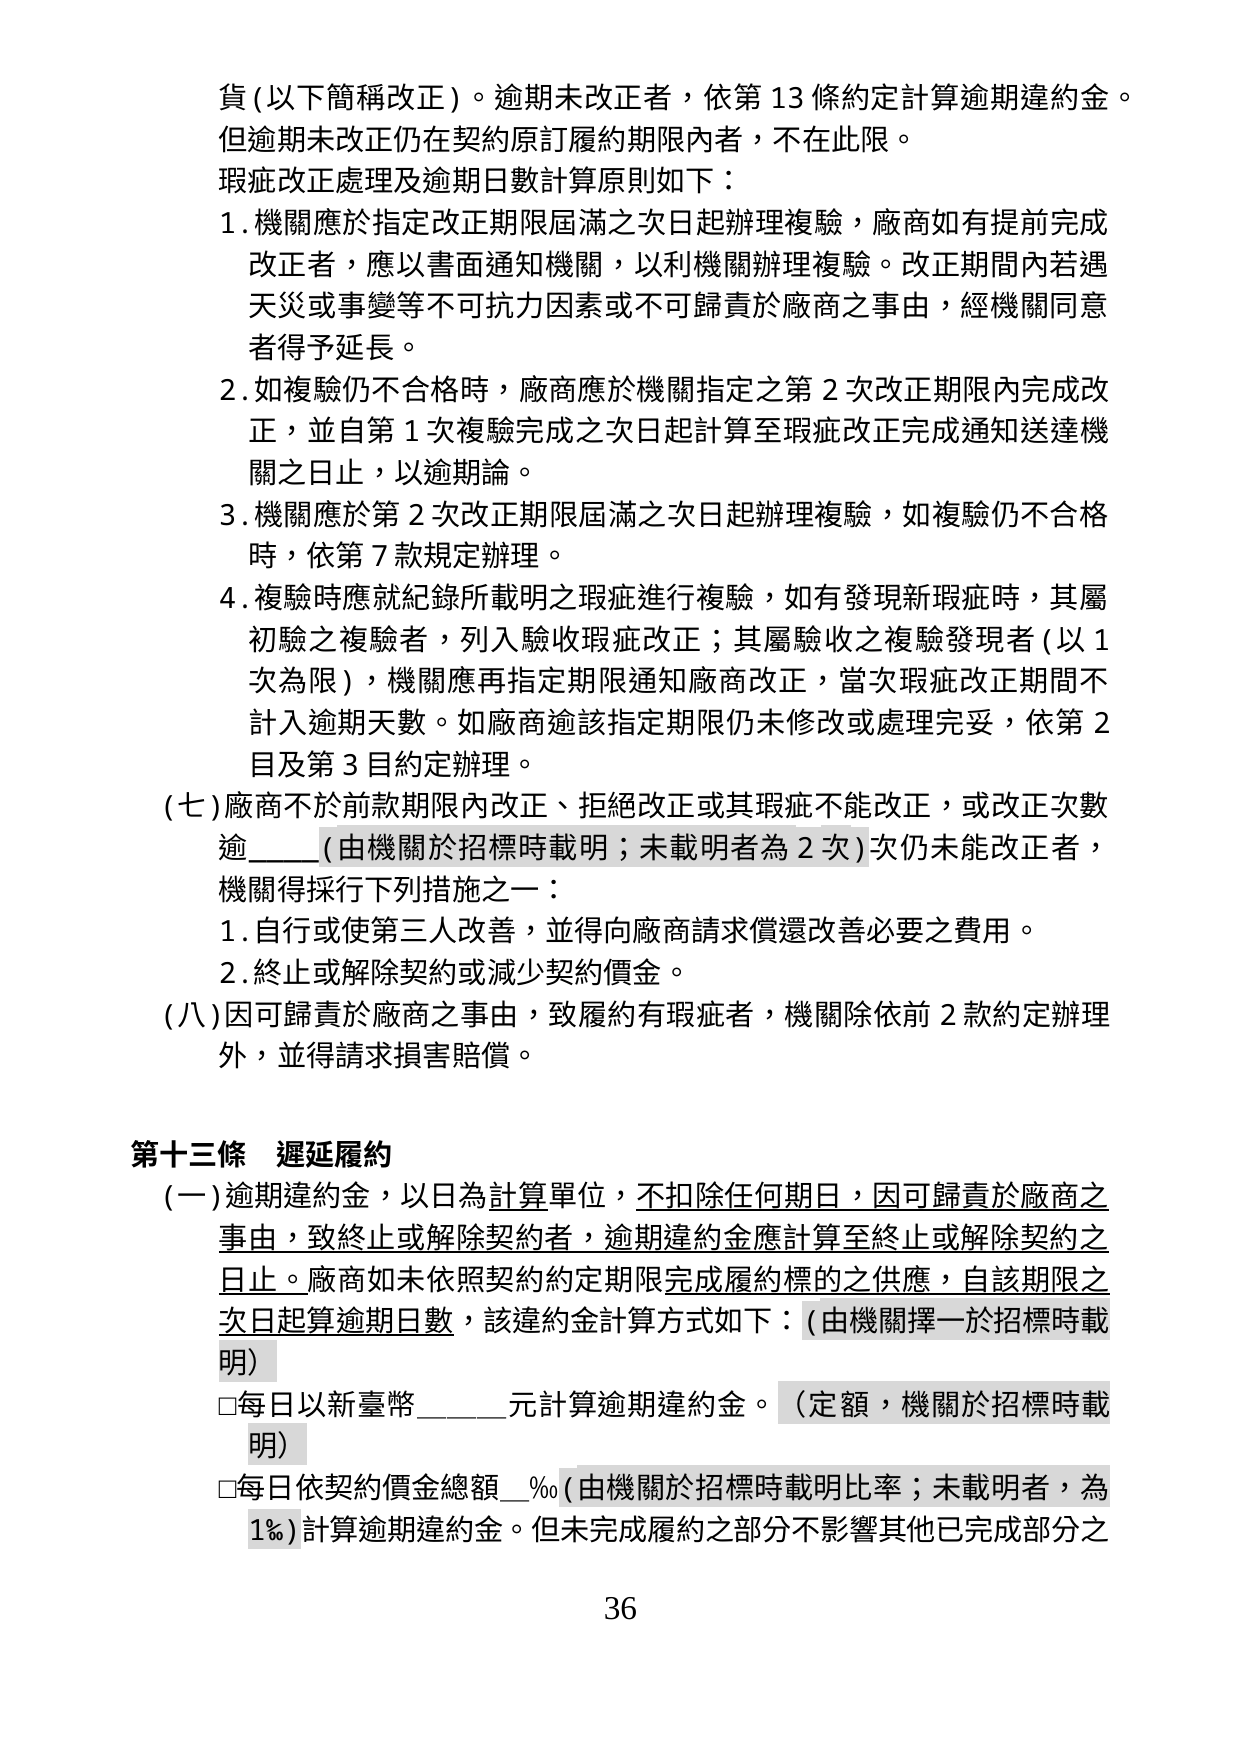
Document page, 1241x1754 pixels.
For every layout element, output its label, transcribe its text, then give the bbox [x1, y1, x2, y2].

subtitle 第十三條 遲延履約 [130, 1131, 1110, 1173]
text (八)因可歸責於廠商之事由，致履約有瑕疵者，機關除依前2款約定辦理外，並得請求損害賠償。 [159, 992, 1110, 1075]
text 4.複驗時應就紀錄所載明之瑕疵進行複驗，如有發現新瑕疵時，其屬初驗之複驗者，列入驗收瑕疵改正；其屬驗收之複驗發現者(以1次為限)，機關應再指定期限通知廠商改正，當次瑕疵改正期間不計入逾期天數。如廠商逾該指定期限仍未修改或處理完妥，依第2目及第3目約定辦理。 [218, 575, 1110, 783]
text 1.自行或使第三人改善，並得向廠商請求償還改善必要之費用。 [218, 908, 1110, 950]
text 1.機關應於指定改正期限屆滿之次日起辦理複驗，廠商如有提前完成改正者，應以書面通知機關，以利機關辦理複驗。改正期間內若遇天災或事變等不可抗力因素或不可歸責於廠商之事由，經機關同意者得予延長。 [218, 200, 1110, 367]
text (七)廠商不於前款期限內改正、拒絕改正或其瑕疵不能改正，或改正次數逾____(由機關於招標時載明；未載明者為2次)次仍未能改正者，機關得採行下列措施之一： [159, 783, 1110, 908]
text (一)逾期違約金，以日為計算單位，不扣除任何期日，因可歸責於廠商之事由，致終止或解除契約者，逾期違約金應計算至終止或解除契約之日止。廠商如未依照契約約定期限完成履約標的之供應，自該期限之次日起算逾期日數，該違約金計算方式如下：(由機關擇一於招標時載明） [159, 1173, 1110, 1382]
text (六)廠商履約結果經機關初驗或驗收有瑕疵者，機關得要求廠商於_____ 日內（機關未填列者，由主驗人定之）改善、拆除、重作、退貨或換貨(以下簡稱改正)。逾期未改正者，依第13條約定計算逾期違約金。但逾期未改正仍在契約原訂履約期限內者，不在此限。 [159, 75, 1110, 158]
text 2.終止或解除契約或減少契約價金。 [218, 950, 1110, 992]
text □每日依契約價金總額＿‰(由機關於招標時載明比率；未載明者，為1‰)計算逾期違約金。但未完成履約之部分不影響其他已完成部分之使用者（不以機關已有使用事實為限，亦即機關可得使用之狀態），得按未完成履約部分之契約價金，每日依其＿‰(由機關於招標時載明比率；未載明者，為3‰)計算逾期違約金，其數額以每日依契約價金總額計算之數額為上限。 [218, 1465, 1110, 1548]
text 2.如複驗仍不合格時，廠商應於機關指定之第2次改正期限內完成改正，並自第1次複驗完成之次日起計算至瑕疵改正完成通知送達機關之日止，以逾期論。 [218, 367, 1110, 492]
text □每日以新臺幣＿＿＿元計算逾期違約金。（定額，機關於招標時載明） [218, 1382, 1110, 1465]
text 瑕疵改正處理及逾期日數計算原則如下： [218, 158, 1110, 200]
text 3.機關應於第2次改正期限屆滿之次日起辦理複驗，如複驗仍不合格時，依第7款規定辦理。 [218, 492, 1110, 575]
